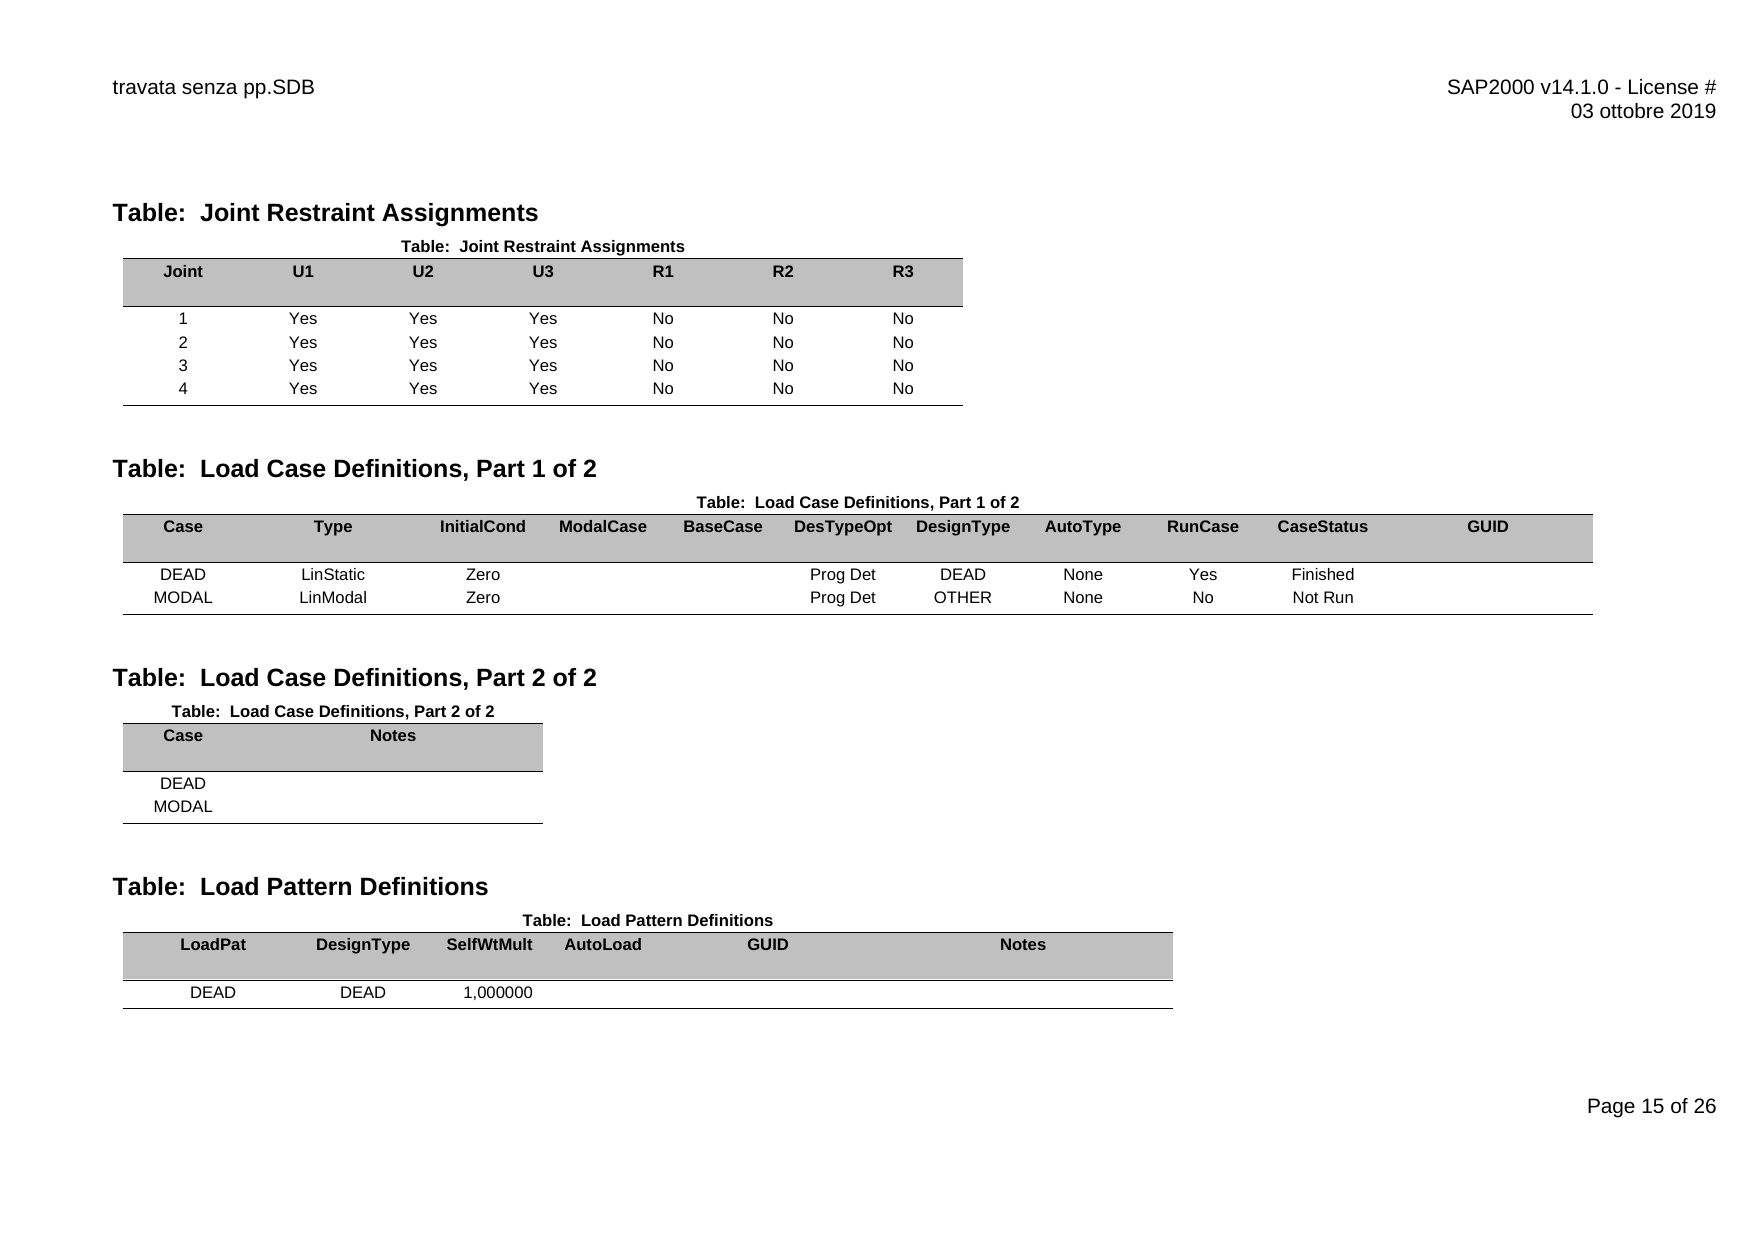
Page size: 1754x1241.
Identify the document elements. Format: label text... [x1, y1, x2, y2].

table_cell DEAD [903, 563, 1023, 586]
table_cell [123, 283, 243, 306]
table_cell [363, 283, 483, 306]
table_cell DEAD [303, 981, 423, 1008]
table_header Table: Load Case Definitions, Part 2 of 2 [123, 700, 543, 723]
table_cell [1263, 538, 1383, 562]
table_cell Notes [243, 724, 543, 747]
table_cell DEAD [123, 772, 243, 795]
table_cell No [1143, 586, 1263, 613]
table_cell [243, 538, 423, 562]
table_cell None [1023, 563, 1143, 586]
table_cell GUID [1383, 515, 1593, 538]
table_cell [123, 747, 243, 771]
table_cell No [723, 377, 843, 404]
table_cell Yes [1143, 563, 1263, 586]
table_cell MODAL [123, 795, 243, 822]
table_cell InitialCond [423, 515, 543, 538]
table_cell Joint [123, 259, 243, 283]
table_header Table: Joint Restraint Assignments [123, 235, 963, 258]
table_cell Yes [363, 377, 483, 404]
table_cell Case [123, 724, 243, 747]
table_cell Yes [363, 307, 483, 330]
table_cell U2 [363, 259, 483, 283]
table_cell Prog Det [783, 563, 903, 586]
table_cell [663, 956, 873, 979]
table_cell Yes [243, 307, 363, 330]
table_cell 3 [123, 354, 243, 377]
table_cell [663, 981, 873, 1008]
table_cell No [723, 354, 843, 377]
table_cell U1 [243, 259, 363, 283]
table_cell [723, 283, 843, 306]
table_cell Zero [423, 586, 543, 613]
table_cell Zero [423, 563, 543, 586]
table_cell Yes [483, 377, 603, 404]
table_cell [1023, 538, 1143, 562]
table_cell Yes [483, 307, 603, 330]
table_cell Yes [243, 354, 363, 377]
table_cell [543, 981, 663, 1008]
table_cell [243, 747, 543, 771]
table_cell [423, 956, 543, 979]
table_cell LinStatic [243, 563, 423, 586]
table_cell [663, 563, 783, 586]
table_cell No [603, 354, 723, 377]
title Table: Load Case Definitions, Part 2 of 2 [112, 662, 1716, 691]
table_cell ModalCase [543, 515, 663, 538]
table_cell [543, 538, 663, 562]
table_cell [1383, 586, 1593, 613]
table_cell [663, 538, 783, 562]
table_cell Type [243, 515, 423, 538]
table_cell [303, 956, 423, 979]
table_cell No [723, 307, 843, 330]
table_cell Yes [243, 377, 363, 404]
table_cell 4 [123, 377, 243, 404]
table_cell [1143, 538, 1263, 562]
table_cell Case [123, 515, 243, 538]
title Table: Joint Restraint Assignments [112, 198, 1716, 227]
table_cell Finished [1263, 563, 1383, 586]
table_cell R3 [843, 259, 963, 283]
table_cell [1383, 538, 1593, 562]
table_cell OTHER [903, 586, 1023, 613]
table_cell RunCase [1143, 515, 1263, 538]
table_cell [1383, 563, 1593, 586]
title Table: Load Case Definitions, Part 1 of 2 [112, 453, 1716, 482]
table_cell [873, 981, 1173, 1008]
table_cell Yes [363, 330, 483, 354]
table_cell No [843, 354, 963, 377]
table_cell 1,000000 [423, 981, 543, 1008]
table_cell BaseCase [663, 515, 783, 538]
table_cell [843, 283, 963, 306]
table_cell DEAD [123, 981, 303, 1008]
table_cell DEAD [123, 563, 243, 586]
table_cell [423, 538, 543, 562]
table_cell [873, 956, 1173, 979]
table_cell [483, 283, 603, 306]
table_cell None [1023, 586, 1143, 613]
table_cell No [843, 377, 963, 404]
table_cell LoadPat [123, 933, 303, 956]
table_cell No [603, 330, 723, 354]
table_cell No [843, 330, 963, 354]
table_cell Yes [483, 354, 603, 377]
table_cell [603, 283, 723, 306]
table_cell DesignType [303, 933, 423, 956]
table_cell 1 [123, 307, 243, 330]
table_cell R2 [723, 259, 843, 283]
table_cell Notes [873, 933, 1173, 956]
table_cell Yes [363, 354, 483, 377]
table_cell Yes [243, 330, 363, 354]
table_cell [243, 772, 543, 795]
table_cell AutoType [1023, 515, 1143, 538]
table_cell No [843, 307, 963, 330]
table_cell LinModal [243, 586, 423, 613]
table_cell DesTypeOpt [783, 515, 903, 538]
table_cell 2 [123, 330, 243, 354]
table_cell R1 [603, 259, 723, 283]
table_cell [543, 956, 663, 979]
title Table: Load Pattern Definitions [112, 871, 1716, 900]
table_cell [663, 586, 783, 613]
table_cell No [603, 377, 723, 404]
table_cell [903, 538, 1023, 562]
table_cell U3 [483, 259, 603, 283]
table_cell [243, 283, 363, 306]
table_cell [783, 538, 903, 562]
table_cell MODAL [123, 586, 243, 613]
table_cell Yes [483, 330, 603, 354]
table_cell AutoLoad [543, 933, 663, 956]
table_cell [123, 538, 243, 562]
table_cell No [723, 330, 843, 354]
table_cell GUID [663, 933, 873, 956]
table_cell CaseStatus [1263, 515, 1383, 538]
table_cell [243, 795, 543, 822]
table_header Table: Load Pattern Definitions [123, 909, 1173, 932]
table_cell No [603, 307, 723, 330]
table_cell [123, 956, 303, 979]
table_cell DesignType [903, 515, 1023, 538]
table_cell [543, 563, 663, 586]
table_cell Prog Det [783, 586, 903, 613]
table_header Table: Load Case Definitions, Part 1 of 2 [123, 491, 1593, 514]
table_cell Not Run [1263, 586, 1383, 613]
table_cell [543, 586, 663, 613]
table_cell SelfWtMult [423, 933, 543, 956]
